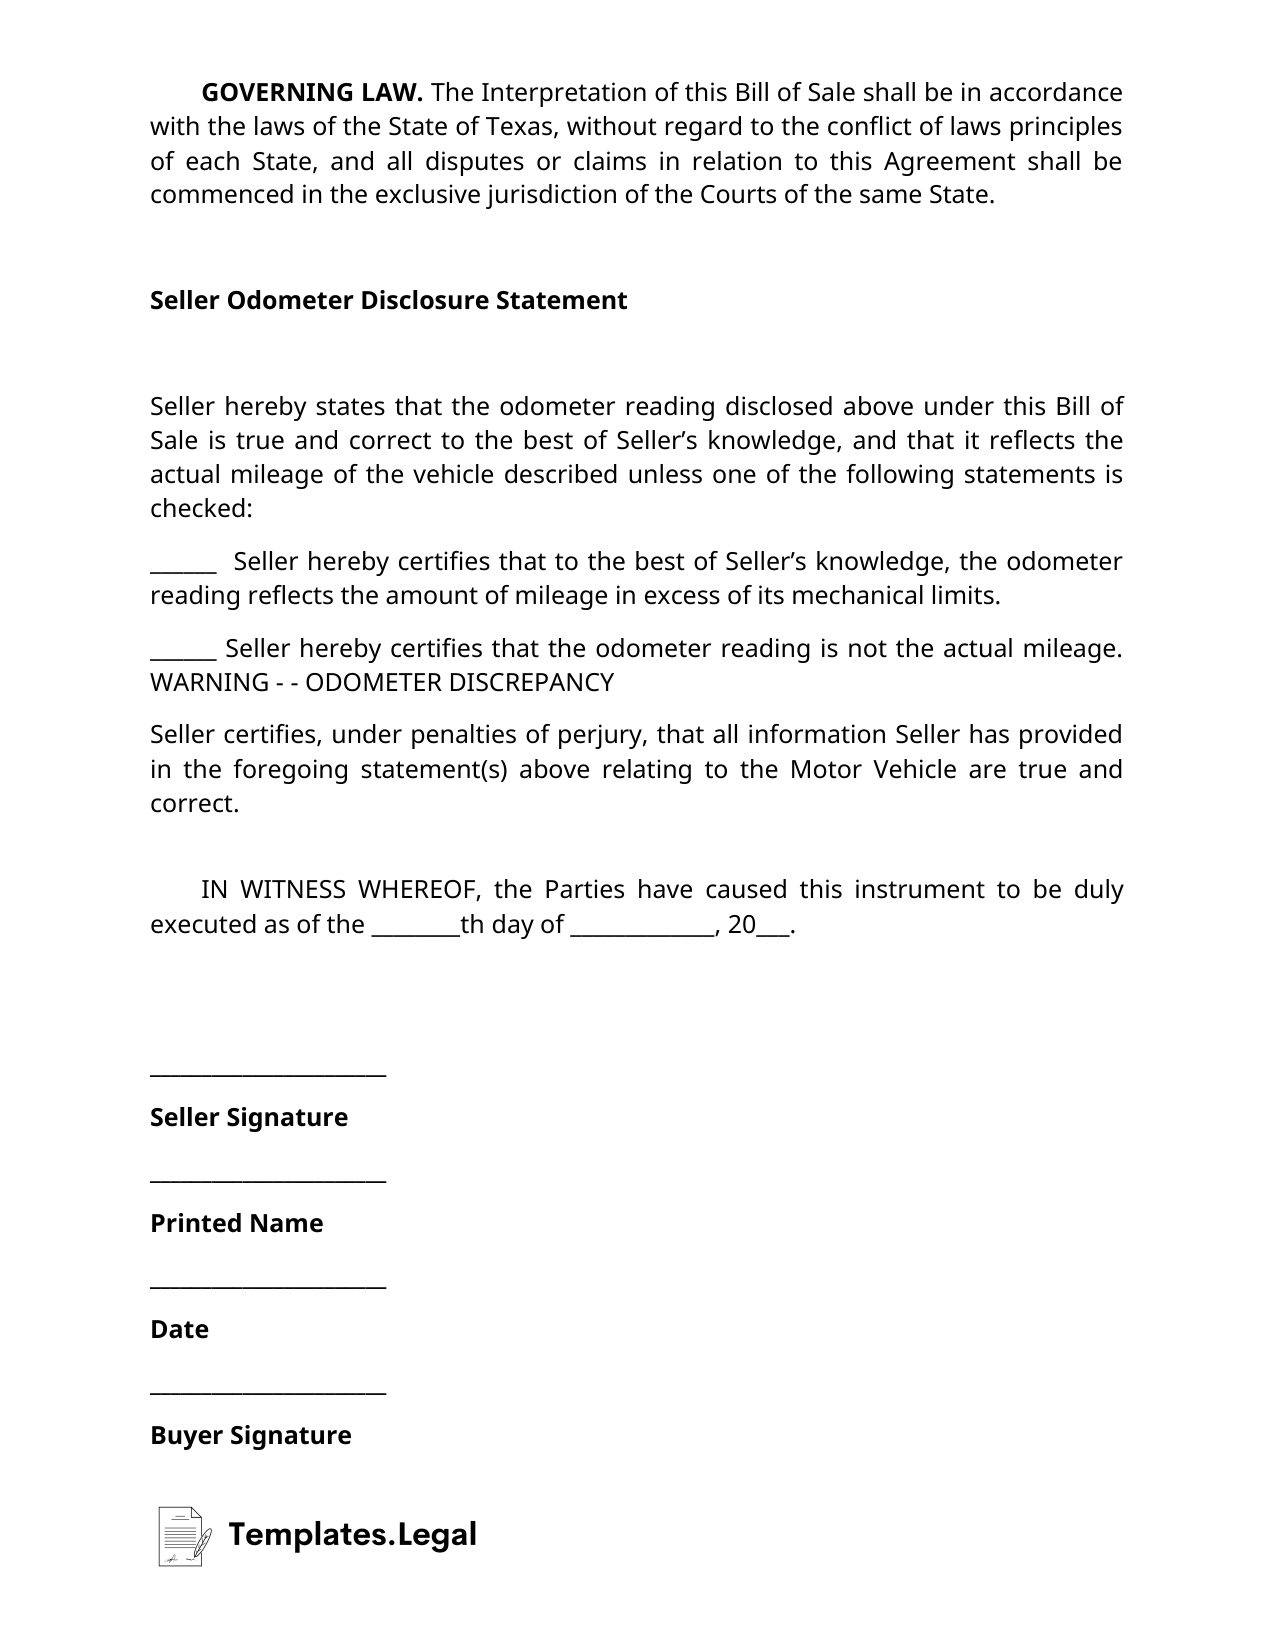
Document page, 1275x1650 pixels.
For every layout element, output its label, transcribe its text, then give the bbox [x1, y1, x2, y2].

text GOVERNING LAW. The Interpretation of this Bill of Sale shall be in accordance with the laws of the State of Texas, without regard to the conflict of laws principles of each State, and all disputes or claims in relation to this Agreement shall be commenced in the exclusive jurisdiction of the Courts of the same State. [150, 75, 1125, 211]
text Seller certifies, under penalties of perjury, that all information Seller has provided in the foregoing statement(s) above relating to the Motor Vehicle are true and correct. [150, 717, 1125, 853]
text IN WITNESS WHEREOF, the Parties have caused this instrument to be duly executed as of the ________th day of _____________, 20___. [150, 872, 1125, 940]
text _______________________ [150, 1364, 1125, 1398]
text Printed Name [150, 1205, 1125, 1239]
text Seller Odometer Disclosure Statement [150, 283, 1125, 317]
text ______ Seller hereby certifies that the odometer reading is not the actual mileage. WARNING - - ODOMETER DISCREPANCY [150, 630, 1125, 698]
text _______________________ [150, 1258, 1125, 1292]
text ______ Seller hereby certifies that to the best of Seller’s knowledge, the odometer reading reflects the amount of mileage in excess of its mechanical limits. [150, 543, 1125, 612]
text Seller hereby states that the odometer reading disclosed above under this Bill of Sale is true and correct to the best of Seller’s knowledge, and that it reflects the actual mileage of the vehicle described unless one of the following statements is checked: [150, 388, 1125, 525]
text _______________________ [150, 1152, 1125, 1186]
text Seller Signature [150, 1099, 1125, 1133]
text Date [150, 1311, 1125, 1346]
text Buyer Signature [150, 1417, 1125, 1452]
text _______________________ [150, 1046, 1125, 1080]
